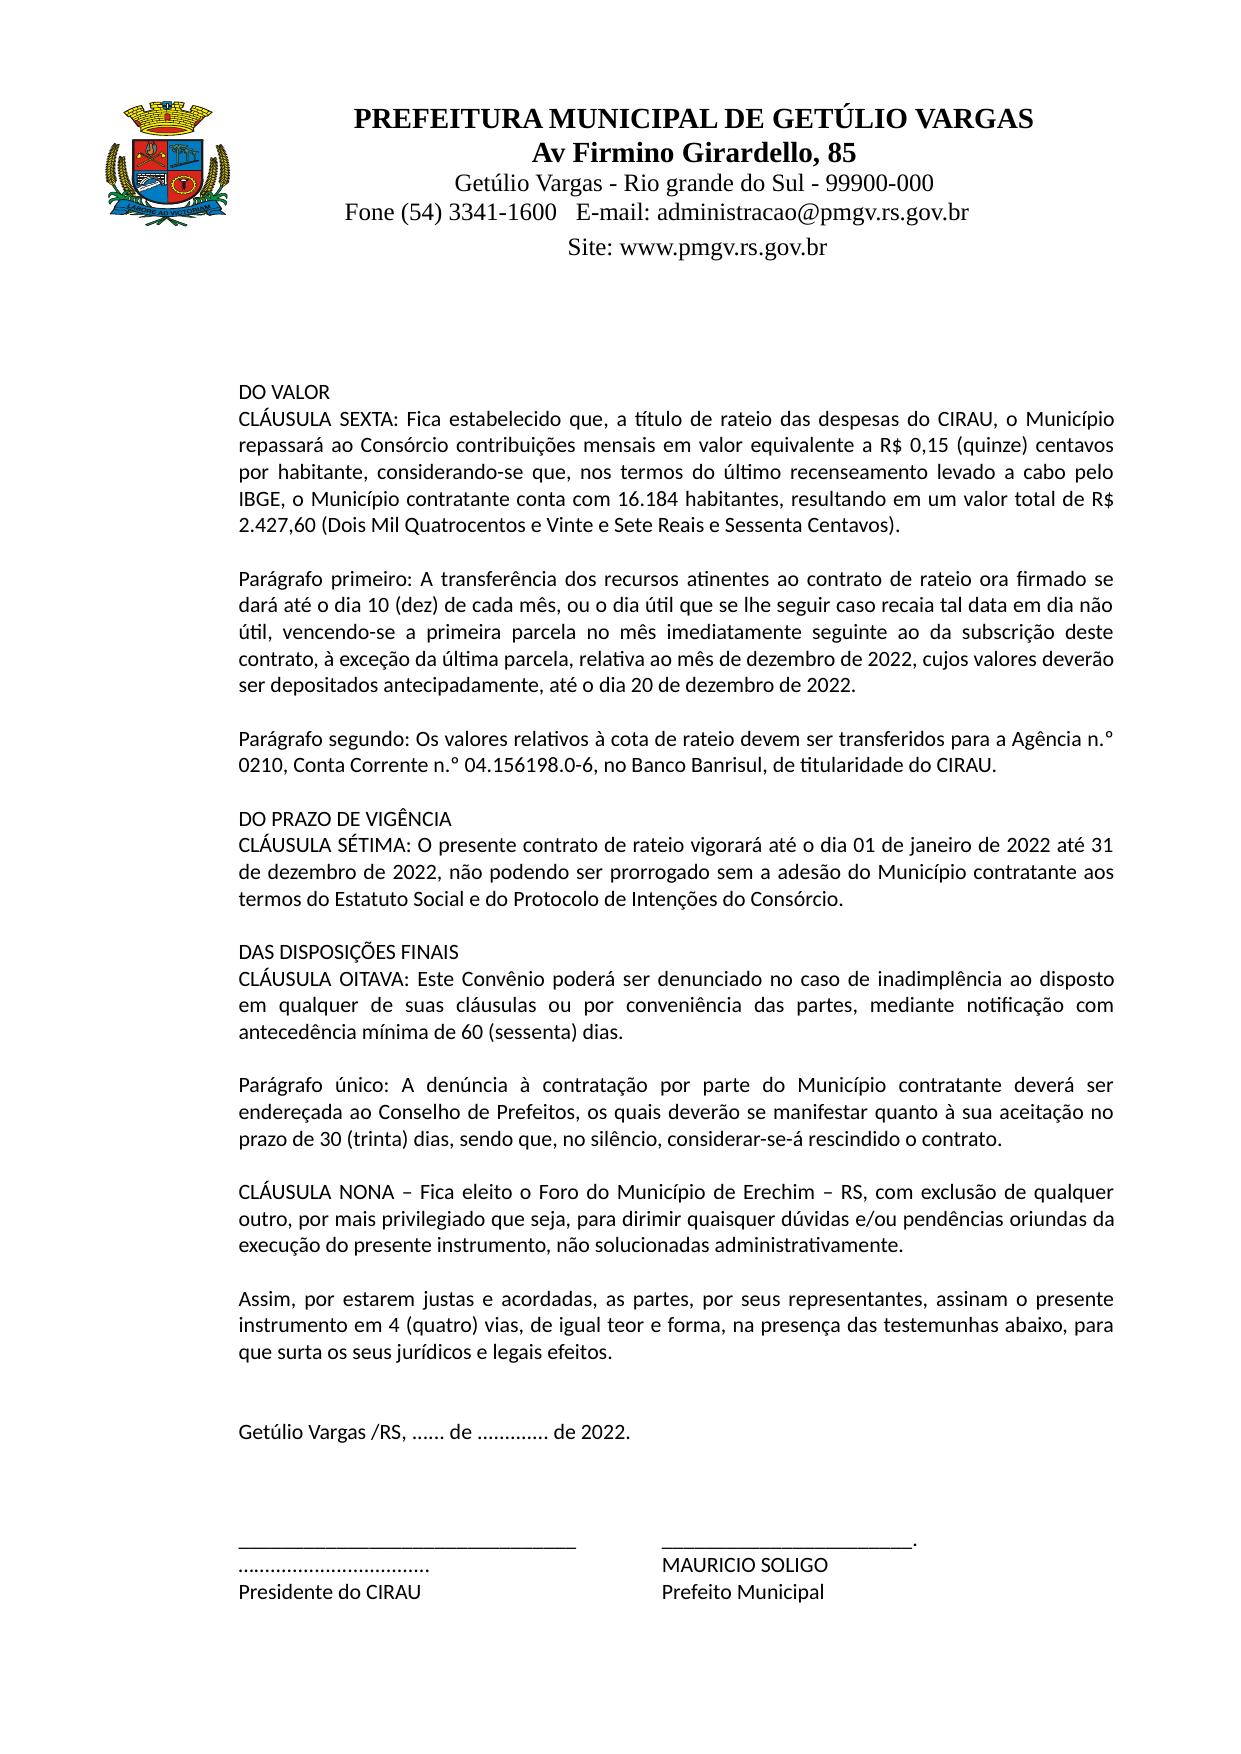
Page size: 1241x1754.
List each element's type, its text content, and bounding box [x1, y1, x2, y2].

text Parágrafo único: A denúncia à contratação por parte do Município contratante deverá ser endereçada ao Conselho de Prefeitos, os quais deverão se manifestar quanto à sua aceitação no prazo de 30 (trinta) dias, sendo que, no silêncio, considerar-se-á rescindido o contrato. [238, 1071, 1115, 1151]
text CLÁUSULA SEXTA: Fica estabelecido que, a título de rateio das despesas do CIRAU, o Município repassará ao Consórcio contribuições mensais em valor equivalente a R$ 0,15 (quinze) centavos por habitante, considerando-se que, nos termos do último recenseamento levado a cabo pelo IBGE, o Município contratante conta com 16.184 habitantes, resultando em um valor total de R$ 2.427,60 (Dois Mil Quatrocentos e Vinte e Sete Reais e Sessenta Centavos). [238, 405, 1115, 538]
text _______________________________ _______________________. [238, 1525, 1115, 1551]
text DAS DISPOSIÇÕES FINAIS [238, 938, 1115, 965]
text CLÁUSULA NONA – Fica eleito o Foro do Município de Erechim – RS, com exclusão de qualquer outro, por mais privilegiado que seja, para dirimir quaisquer dúvidas e/ou pendências oriundas da execução do presente instrumento, não solucionadas administrativamente. [238, 1178, 1115, 1258]
text Presidente do CIRAU Prefeito Municipal [238, 1578, 1115, 1605]
text Parágrafo primeiro: A transferência dos recursos atinentes ao contrato de rateio ora firmado se dará até o dia 10 (dez) de cada mês, ou o dia útil que se lhe seguir caso recaia tal data em dia não útil, vencendo-se a primeira parcela no mês imediatamente seguinte ao da subscrição deste contrato, à exceção da última parcela, relativa ao mês de dezembro de 2022, cujos valores deverão ser depositados antecipadamente, até o dia 20 de dezembro de 2022. [238, 565, 1115, 698]
text DO PRAZO DE VIGÊNCIA [238, 805, 1115, 831]
text Assim, por estarem justas e acordadas, as partes, por seus representantes, assinam o presente instrumento em 4 (quatro) vias, de igual teor e forma, na presença das testemunhas abaixo, para que surta os seus jurídicos e legais efeitos. [238, 1285, 1115, 1365]
text CLÁUSULA OITAVA: Este Convênio poderá ser denunciado no caso de inadimplência ao disposto em qualquer de suas cláusulas ou por conveniência das partes, mediante notificação com antecedência mínima de 60 (sessenta) dias. [238, 965, 1115, 1045]
text DO VALOR [238, 378, 1115, 405]
text Parágrafo segundo: Os valores relativos à cota de rateio devem ser transferidos para a Agência n.º 0210, Conta Corrente n.º 04.156198.0-6, no Banco Banrisul, de titularidade do CIRAU. [238, 725, 1115, 778]
text CLÁUSULA SÉTIMA: O presente contrato de rateio vigorará até o dia 01 de janeiro de 2022 até 31 de dezembro de 2022, não podendo ser prorrogado sem a adesão do Município contratante aos termos do Estatuto Social e do Protocolo de Intenções do Consórcio. [238, 831, 1115, 911]
text …................................ MAURICIO SOLIGO [238, 1551, 1115, 1578]
text Getúlio Vargas /RS, ...... de ............. de 2022. [238, 1418, 1115, 1445]
